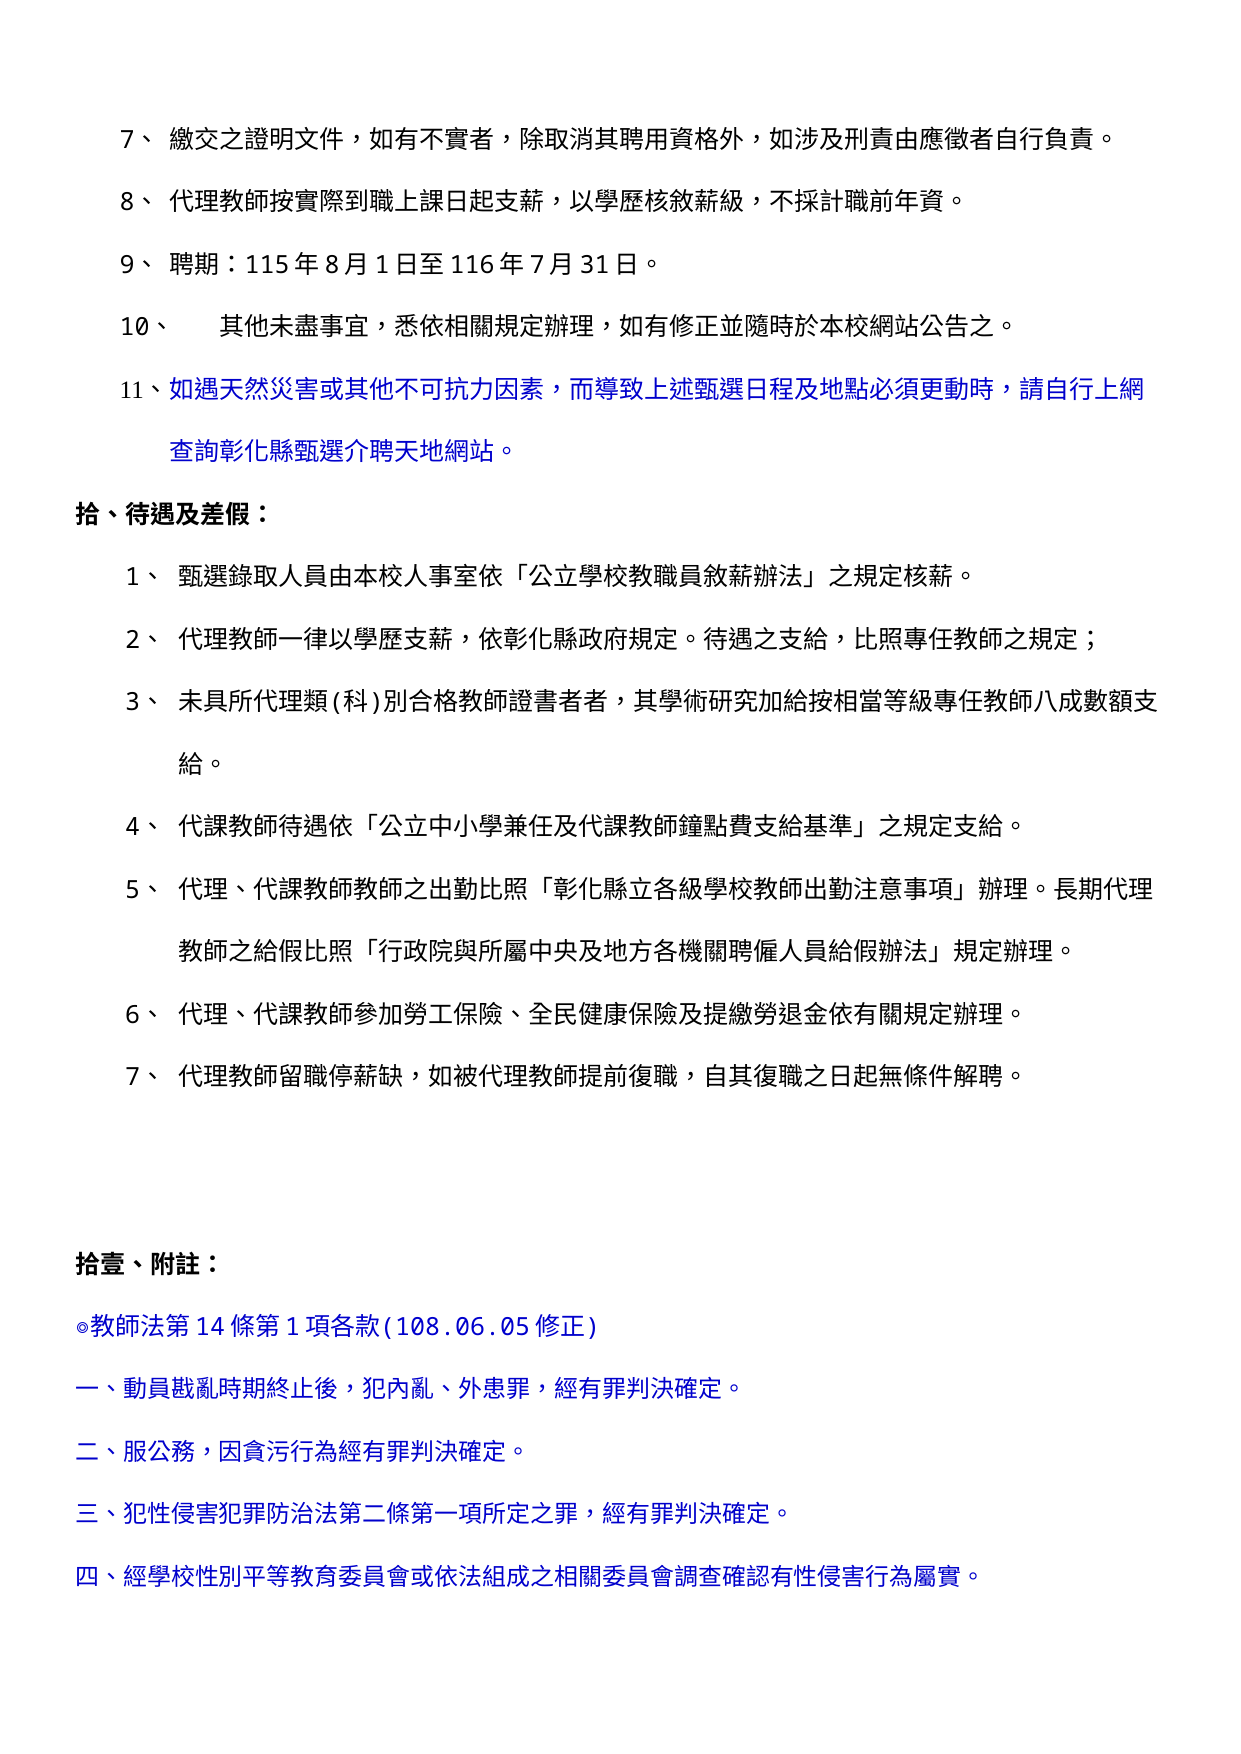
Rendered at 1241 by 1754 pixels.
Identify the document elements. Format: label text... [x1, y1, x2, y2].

list 代理、代課教師參加勞工保險、全民健康保險及提繳勞退金依有關規定辦理。 [125, 971, 1165, 1033]
list 其他未盡事宜，悉依相關規定辦理，如有修正並隨時於本校網站公告之。 [119, 283, 1165, 346]
list 代理教師按實際到職上課日起支薪，以學歷核敘薪級，不採計職前年資。 [119, 158, 1165, 221]
text 拾、待遇及差假： [75, 471, 1165, 533]
text 拾壹、附註： [75, 1221, 1165, 1283]
list 聘期：115年8月1日至116年7月31日。 [119, 221, 1165, 283]
text 二、服公務，因貪污行為經有罪判決確定。 [75, 1408, 1165, 1471]
text 四、經學校性別平等教育委員會或依法組成之相關委員會調查確認有性侵害行為屬實。 [75, 1533, 1165, 1596]
list 代理教師留職停薪缺，如被代理教師提前復職，自其復職之日起無條件解聘。 [125, 1033, 1165, 1096]
list 代課教師待遇依「公立中小學兼任及代課教師鐘點費支給基準」之規定支給。 [125, 783, 1165, 846]
list 如遇天然災害或其他不可抗力因素，而導致上述甄選日程及地點必須更動時，請自行上網查詢彰化縣甄選介聘天地網站。 [119, 346, 1165, 471]
list 未具所代理類(科)別合格教師證書者者，其學術研究加給按相當等級專任教師八成數額支給。 [125, 658, 1165, 783]
text 三、犯性侵害犯罪防治法第二條第一項所定之罪，經有罪判決確定。 [75, 1471, 1165, 1533]
text ◎教師法第14條第1項各款(108.06.05修正) [75, 1283, 1165, 1346]
list 代理教師一律以學歷支薪，依彰化縣政府規定。待遇之支給，比照專任教師之規定； [125, 596, 1165, 658]
list 代理、代課教師教師之出勤比照「彰化縣立各級學校教師出勤注意事項」辦理。長期代理教師之給假比照「行政院與所屬中央及地方各機關聘僱人員給假辦法」規定辦理。 [125, 846, 1165, 971]
list 繳交之證明文件，如有不實者，除取消其聘用資格外，如涉及刑責由應徵者自行負責。 [119, 96, 1165, 158]
text 一、動員戡亂時期終止後，犯內亂、外患罪，經有罪判決確定。 [75, 1346, 1165, 1408]
list 甄選錄取人員由本校人事室依「公立學校教職員敘薪辦法」之規定核薪。 [125, 533, 1165, 596]
